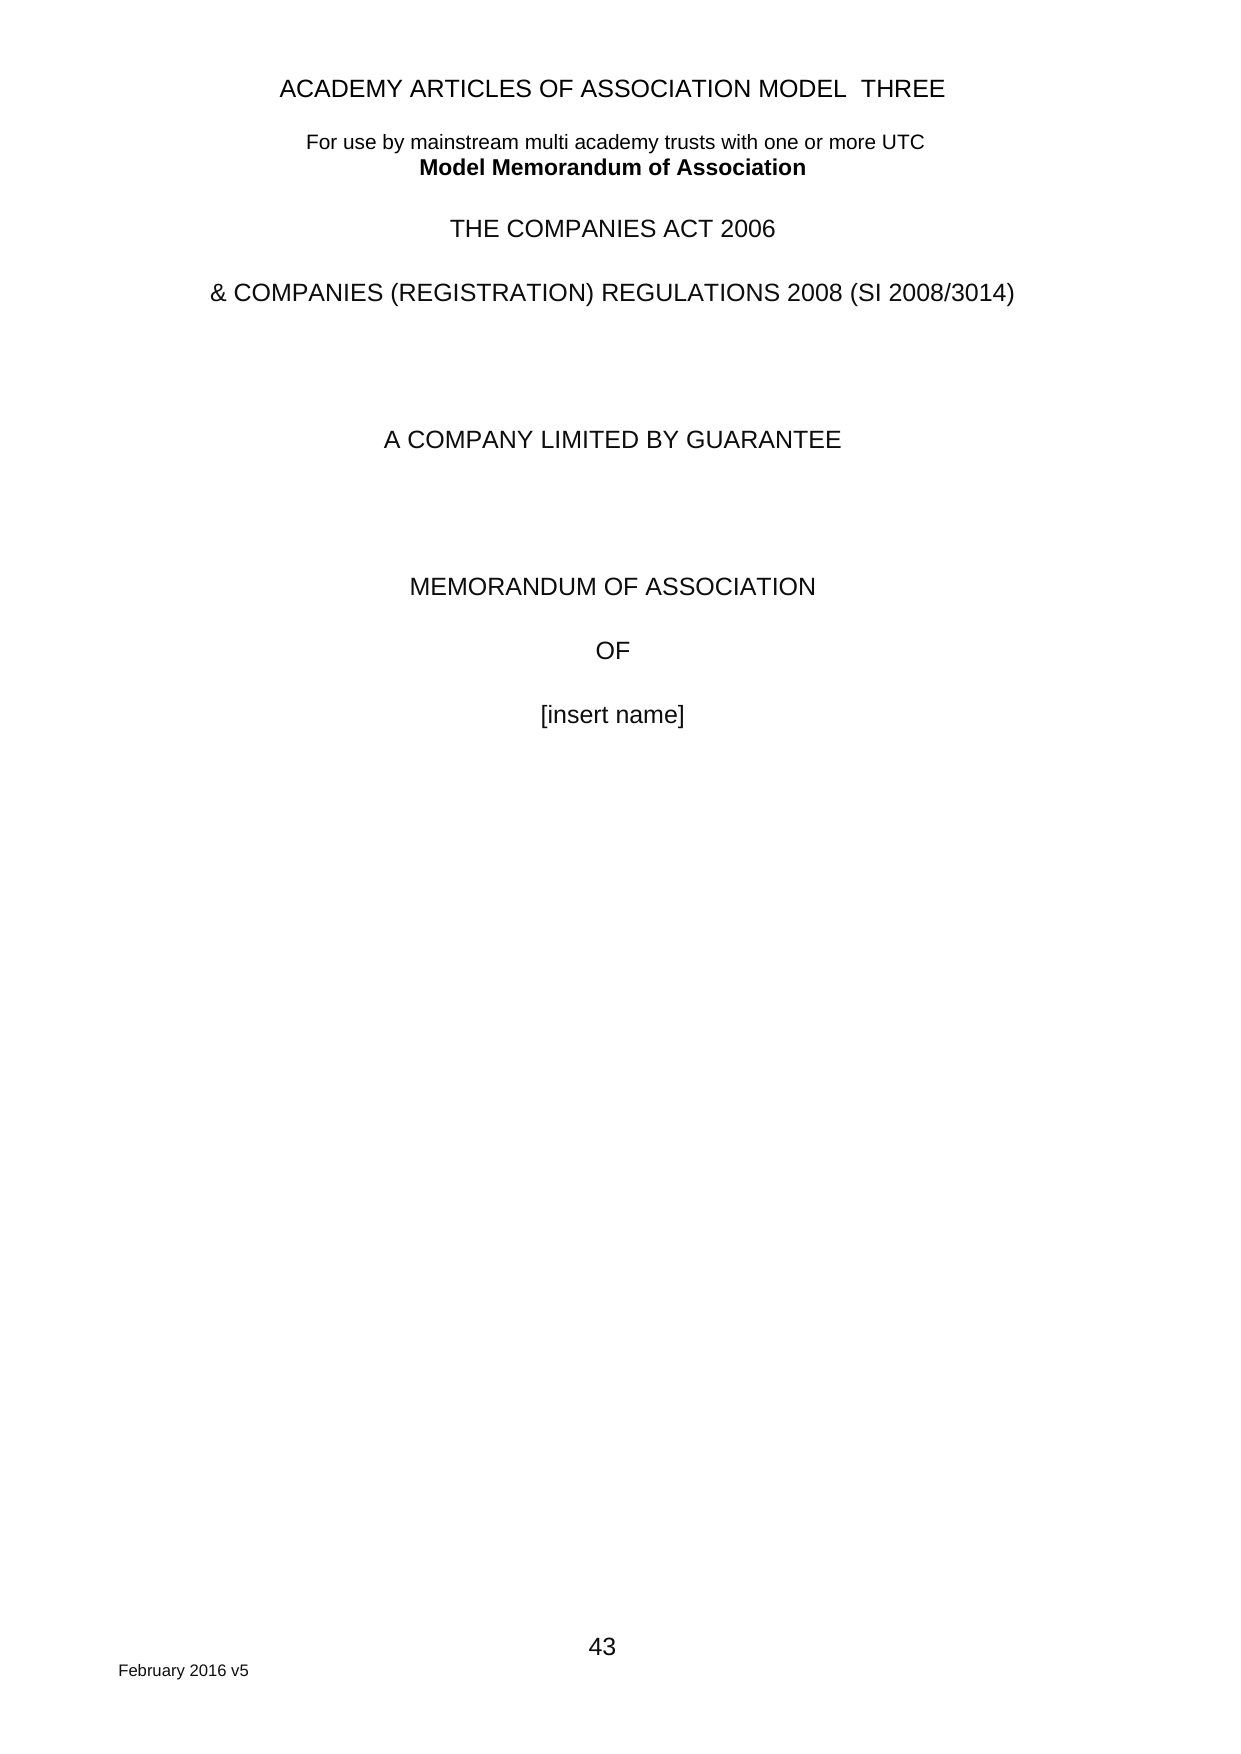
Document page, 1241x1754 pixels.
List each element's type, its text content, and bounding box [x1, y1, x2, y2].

text Model Memorandum of Association [118, 153, 1107, 180]
text THE COMPANIES ACT 2006 [118, 214, 1107, 242]
text A COMPANY LIMITED BY GUARANTEE [118, 425, 1107, 454]
text MEMORANDUM OF ASSOCIATION [118, 572, 1107, 601]
text OF [118, 636, 1107, 665]
text & COMPANIES (REGISTRATION) REGULATIONS 2008 (SI 2008/3014) [118, 278, 1107, 306]
text [insert name] [118, 700, 1107, 729]
